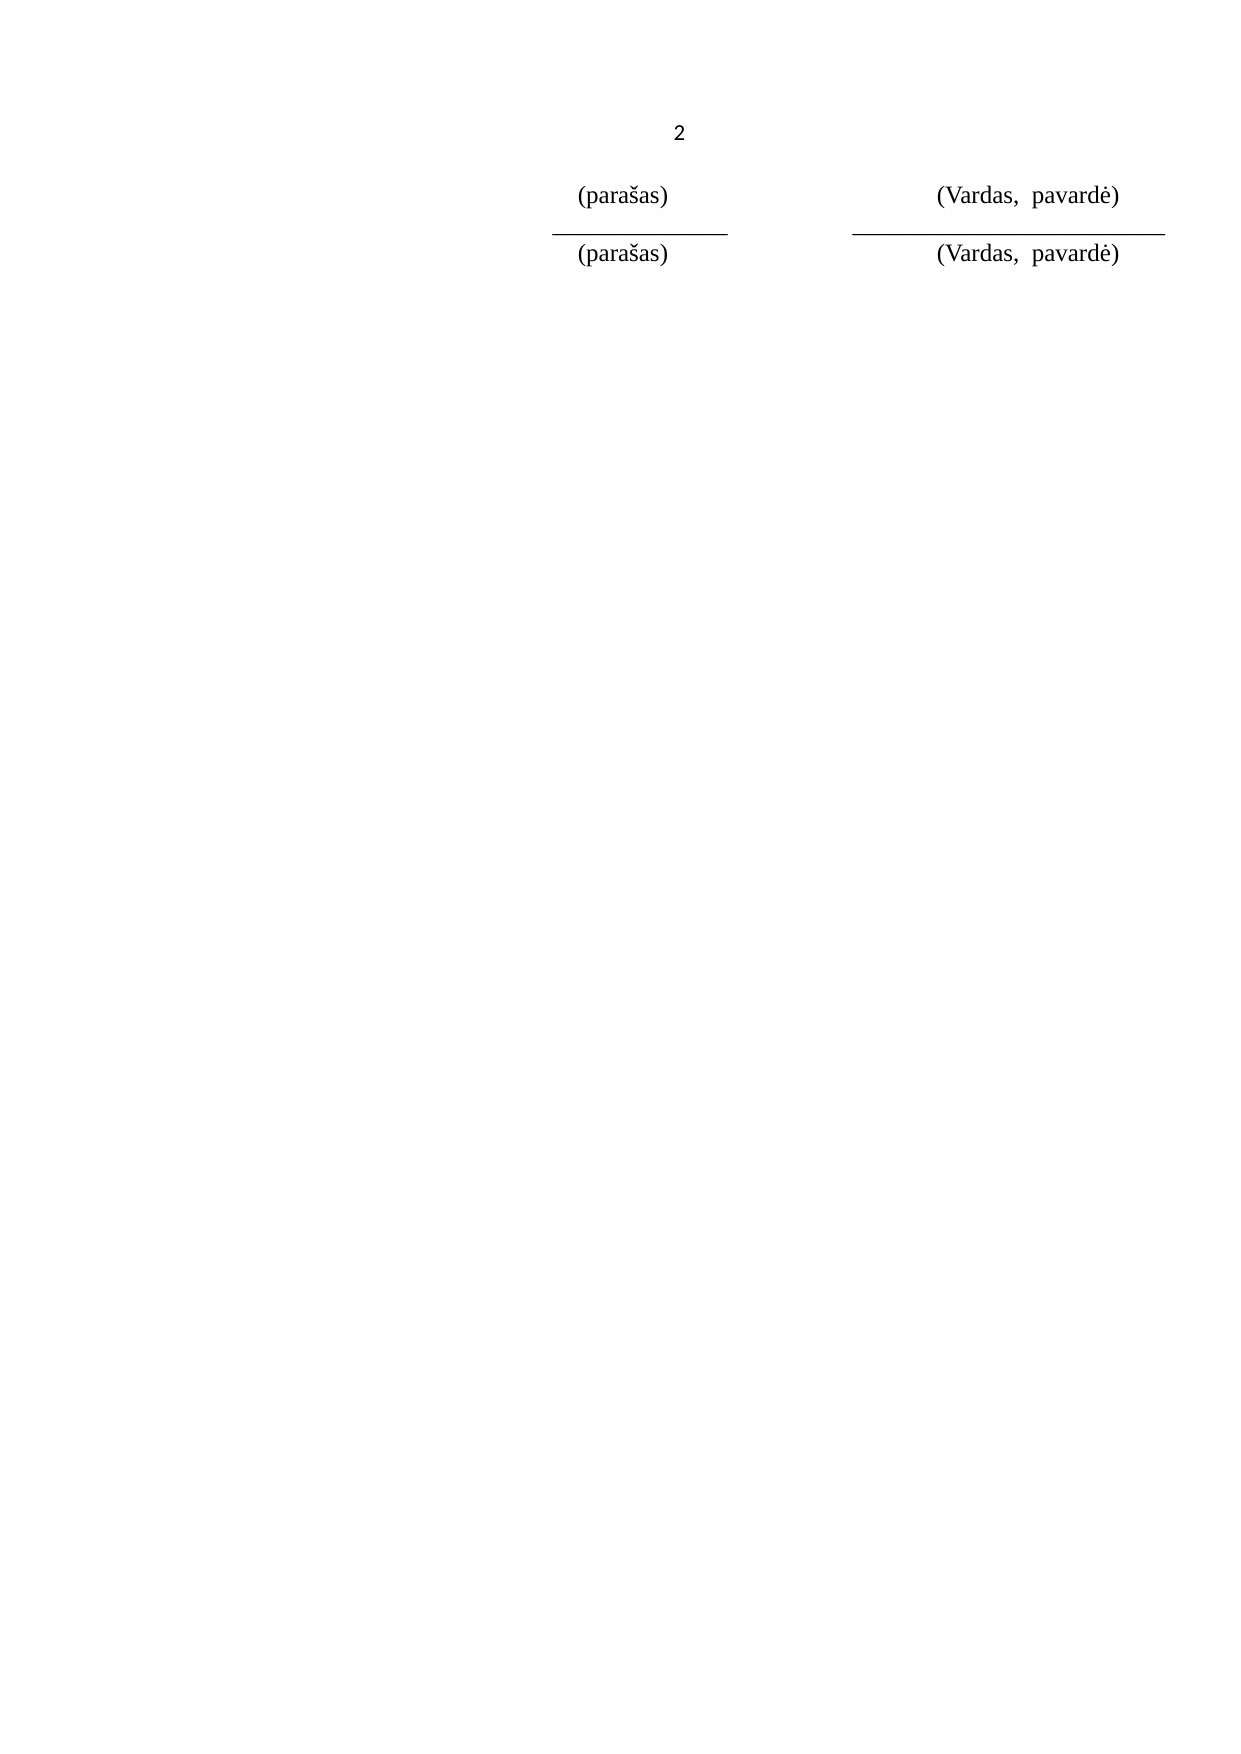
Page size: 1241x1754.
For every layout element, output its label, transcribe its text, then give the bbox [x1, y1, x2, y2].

text (parašas) (Vardas, pavardė) [177, 238, 1181, 266]
text ______________ _________________________ [477, 209, 1181, 238]
text (parašas) (Vardas, pavardė) [177, 180, 1181, 209]
